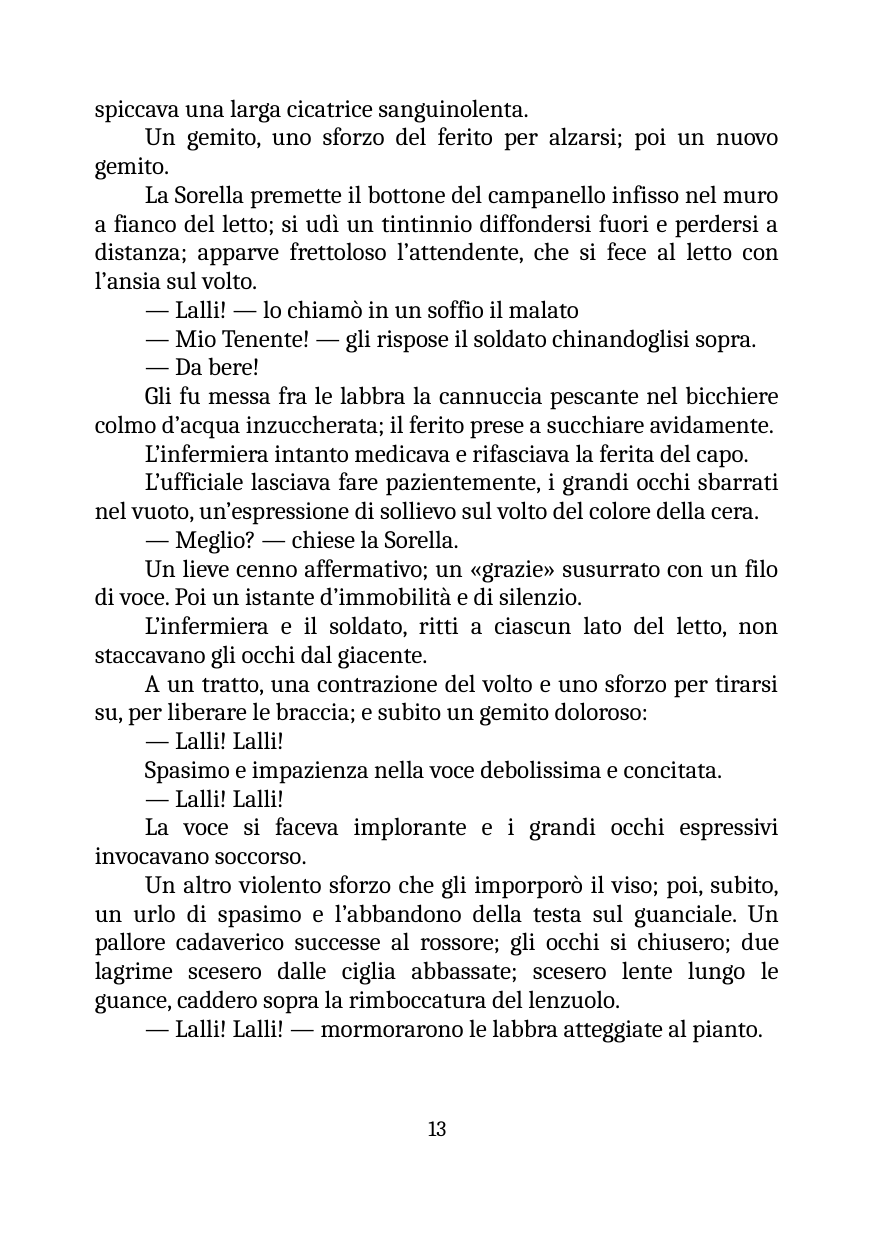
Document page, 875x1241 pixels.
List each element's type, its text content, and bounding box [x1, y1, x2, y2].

text — Lalli! — lo chiamò in un soffio il malato [94, 296, 779, 324]
text — Da bere! [94, 353, 779, 382]
text Gli fu messa fra le labbra la cannuccia pescante nel bicchiere colmo d’acqua inzuccherata; il ferito prese a succhiare avidamente. [94, 382, 779, 439]
text — Lalli! Lalli! [94, 727, 779, 756]
text L’infermiera intanto medicava e rifasciava la ferita del capo. [94, 439, 779, 468]
text — Mio Tenente! — gli rispose il soldato chinandoglisi sopra. [94, 324, 779, 353]
text — Lalli! Lalli! — mormorarono le labbra atteggiate al pianto. [94, 1014, 779, 1043]
text Un gemito, uno sforzo del ferito per alzarsi; poi un nuovo gemito. [94, 123, 779, 181]
text — Lalli! Lalli! [94, 784, 779, 813]
text L’ufficiale lasciava fare pazientemente, i grandi occhi sbarrati nel vuoto, un’espressione di sollievo sul volto del colore della cera. [94, 468, 779, 526]
text Spasimo e impazienza nella voce debolissima e concitata. [94, 756, 779, 784]
text Un lieve cenno affermativo; un «grazie» susurrato con un filo di voce. Poi un istante d’immobilità e di silenzio. [94, 554, 779, 612]
text Un altro violento sforzo che gli imporporò il viso; poi, subito, un urlo di spasimo e l’abbandono della testa sul guanciale. Un pallore cadaverico successe al rossore; gli occhi si chiusero; due lagrime scesero dalle ciglia abbassate; scesero lente lungo le guance, caddero sopra la rimboccatura del lenzuolo. [94, 871, 779, 1014]
text La Sorella premette il bottone del campanello infisso nel muro a fianco del letto; si udì un tintinnio diffondersi fuori e perdersi a distanza; apparve frettoloso l’attendente, che si fece al letto con l’ansia sul volto. [94, 181, 779, 296]
text L’infermiera e il soldato, ritti a ciascun lato del letto, non staccavano gli occhi dal giacente. [94, 612, 779, 669]
text La voce si faceva implorante e i grandi occhi espressivi invocavano soccorso. [94, 813, 779, 871]
text — Meglio? — chiese la Sorella. [94, 526, 779, 554]
text spiccava una larga cicatrice sanguinolenta. [94, 94, 779, 123]
text A un tratto, una contrazione del volto e uno sforzo per tirarsi su, per liberare le braccia; e subito un gemito doloroso: [94, 669, 779, 727]
